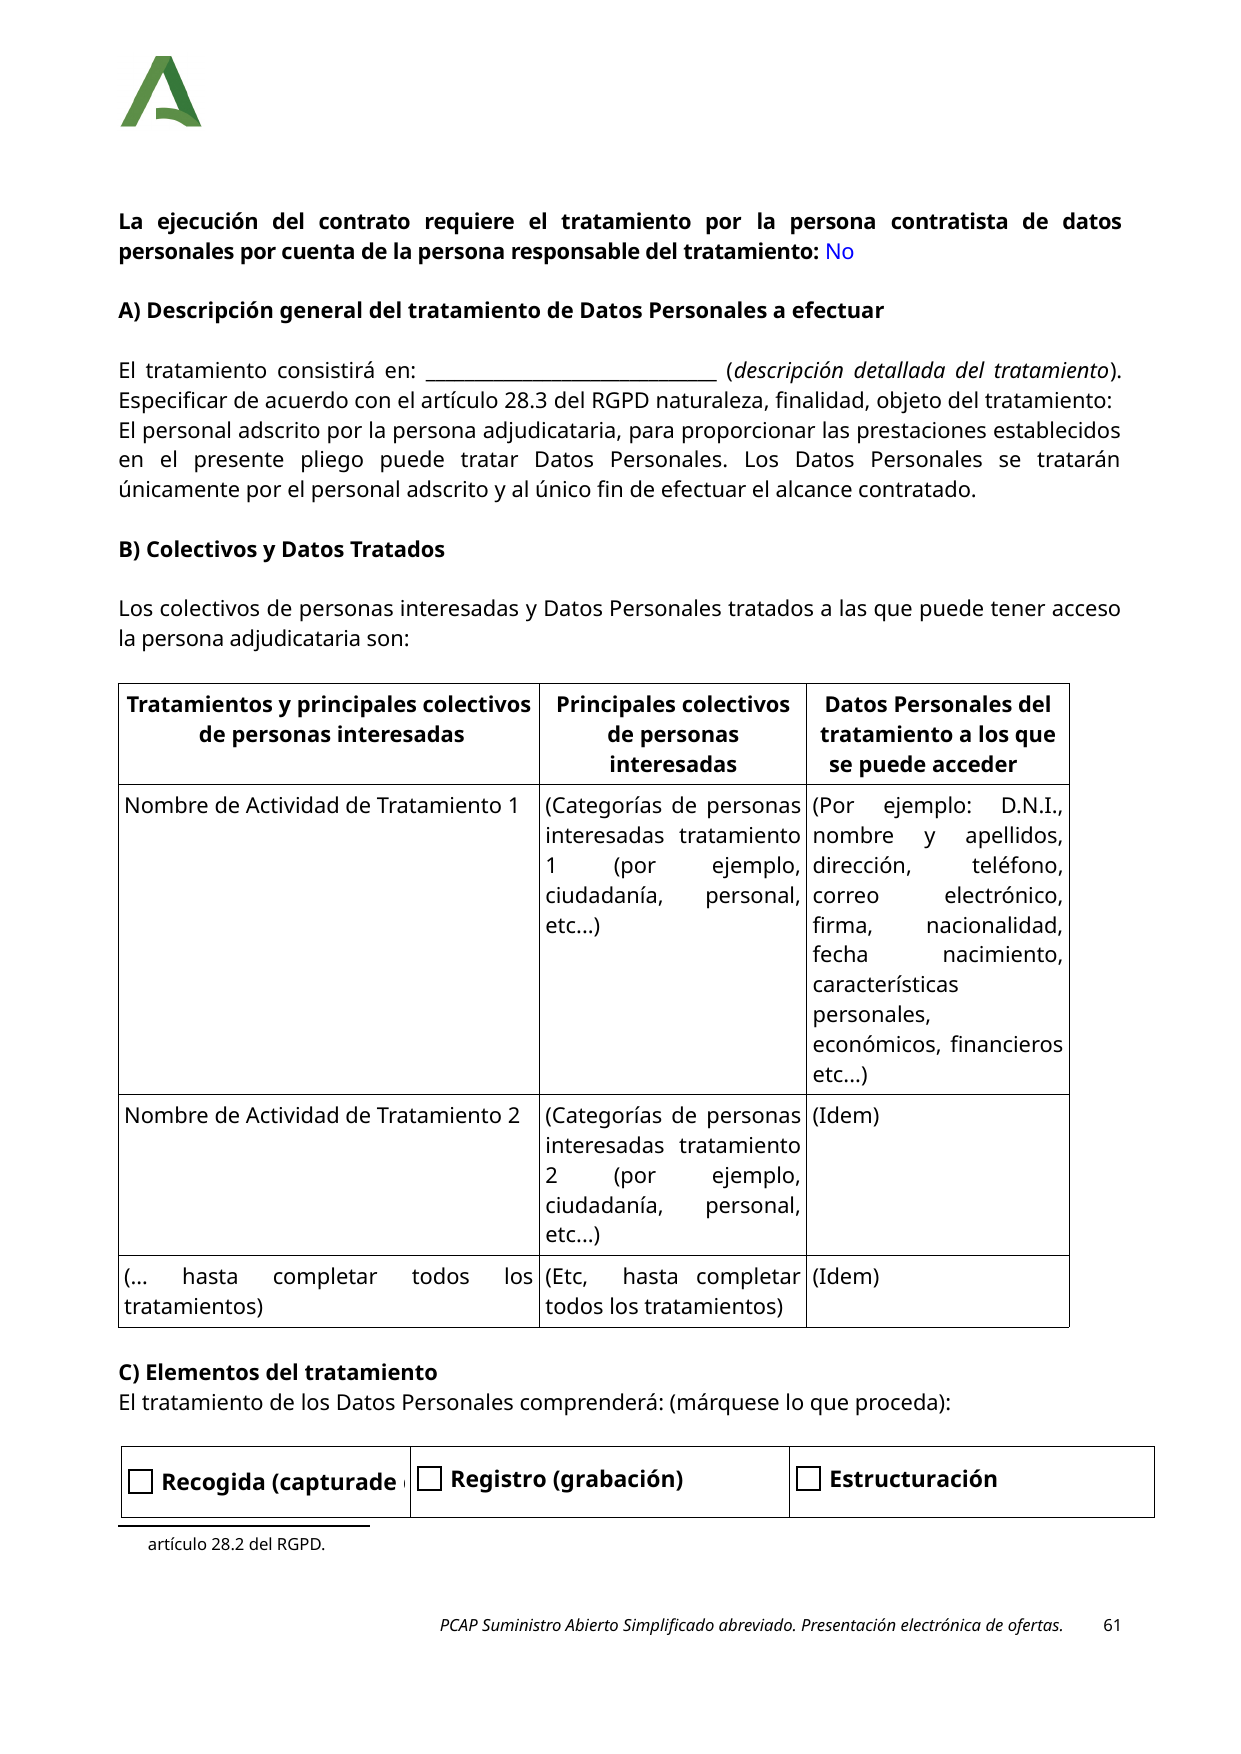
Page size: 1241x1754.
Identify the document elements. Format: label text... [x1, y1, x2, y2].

table_header [122, 1447, 410, 1517]
text B) Colectivos y Datos Tratados [118, 534, 1122, 564]
table_header [790, 1447, 1154, 1517]
table_cell (Categorías de personas interesadas tratamiento 1 (por ejemplo, ciudadanía, personal, etc...) [540, 785, 806, 1094]
table_header Datos Personales del tratamiento a los que se puede acceder [807, 684, 1069, 784]
text A) Descripción general del tratamiento de Datos Personales a efectuar [118, 296, 1122, 325]
picture [116, 52, 205, 131]
table_cell (Categorías de personas interesadas tratamiento 2 (por ejemplo, ciudadanía, personal, etc...) [540, 1095, 806, 1255]
text El tratamiento consistirá en: ______________________________ (descripción detallada del tratamiento). Especificar de acuerdo con el artículo 28.3 del RGPD naturaleza, finalidad, objeto del tratamiento: [118, 355, 1122, 415]
table_header Tratamientos y principales colectivos de personas interesadas [119, 684, 539, 784]
table_cell (Etc, hasta completar todos los tratamientos) [540, 1256, 806, 1327]
text Los colectivos de personas interesadas y Datos Personales tratados a las que puede tener acceso la persona adjudicataria son: [118, 593, 1122, 653]
text C) Elementos del tratamiento [118, 1357, 1122, 1387]
text El tratamiento de los Datos Personales comprenderá: (márquese lo que proceda): [118, 1387, 1122, 1416]
text El personal adscrito por la persona adjudicataria, para proporcionar las prestaciones establecidos en el presente pliego puede tratar Datos Personales. Los Datos Personales se tratarán únicamente por el personal adscrito y al único fin de efectuar el alcance contratado. [118, 415, 1122, 504]
text artículo 28.2 del RGPD. [118, 1532, 1122, 1555]
table_header [411, 1447, 789, 1517]
table_cell (… hasta completar todos los tratamientos) [119, 1256, 539, 1327]
table_cell (Idem) [807, 1256, 1069, 1327]
table_cell (Idem) [807, 1095, 1069, 1255]
table_header Principales colectivos de personas interesadas [540, 684, 806, 784]
table_cell Nombre de Actividad de Tratamiento 2 [119, 1095, 539, 1255]
table_cell (Por ejemplo: D.N.I., nombre y apellidos, dirección, teléfono, correo electrónico, firma, nacionalidad, fecha nacimiento, características personales, económicos, financieros etc...) [807, 785, 1069, 1094]
text La ejecución del contrato requiere el tratamiento por la persona contratista de datos personales por cuenta de la persona responsable del tratamiento: No [118, 206, 1122, 266]
table_cell Nombre de Actividad de Tratamiento 1 [119, 785, 539, 1094]
